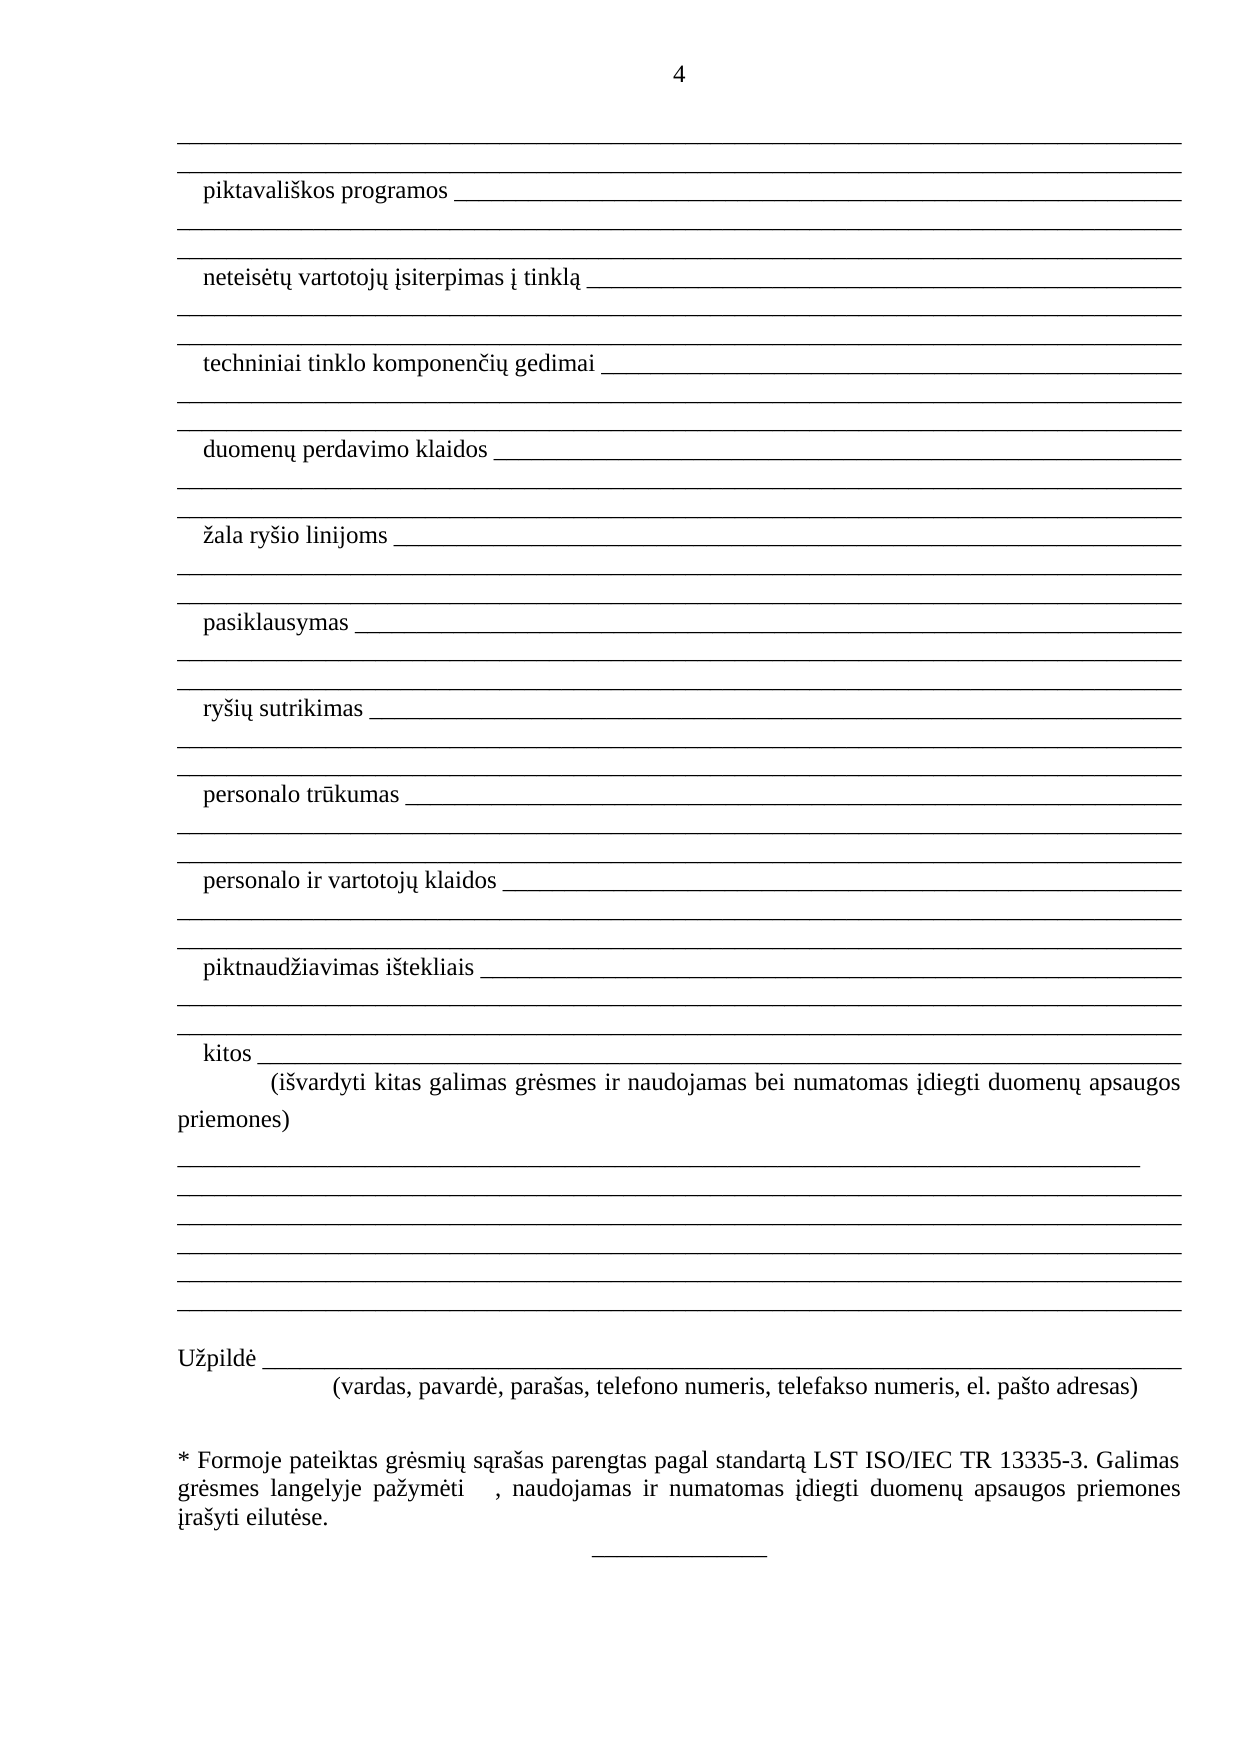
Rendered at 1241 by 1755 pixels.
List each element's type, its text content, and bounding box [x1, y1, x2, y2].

text ______________ [177, 1531, 1181, 1560]
text  piktavališkos programos [177, 176, 1181, 204]
text  techniniai tinklo komponenčių gedimai [177, 348, 1181, 377]
text (išvardyti kitas galimas grėsmes ir naudojamas bei numatomas įdiegti duomenų apsaugos priemones) [177, 1067, 1181, 1141]
text  neteisėtų vartotojų įsiterpimas į tinklą [177, 262, 1181, 291]
text  pasiklausymas [177, 607, 1181, 636]
text  ryšių sutrikimas [177, 693, 1181, 722]
text  kitos [177, 1038, 1181, 1067]
text (vardas, pavardė, parašas, telefono numeris, telefakso numeris, el. pašto adresas) [177, 1371, 1181, 1409]
text  personalo trūkumas [177, 779, 1181, 808]
text * Formoje pateiktas grėsmių sąrašas parengtas pagal standartą LST ISO/IEC TR 13335-3. Galimas grėsmes langelyje pažymėti , naudojamas ir numatomas įdiegti duomenų apsaugos priemones įrašyti eilutėse. [177, 1437, 1181, 1531]
text  piktnaudžiavimas ištekliais [177, 952, 1181, 981]
text Užpildė [177, 1343, 1181, 1371]
text  žala ryšio linijoms [177, 521, 1181, 549]
text  personalo ir vartotojų klaidos [177, 866, 1181, 894]
text _____________________________________________________________________________ [177, 1141, 1181, 1170]
text  duomenų perdavimo klaidos [177, 434, 1181, 463]
